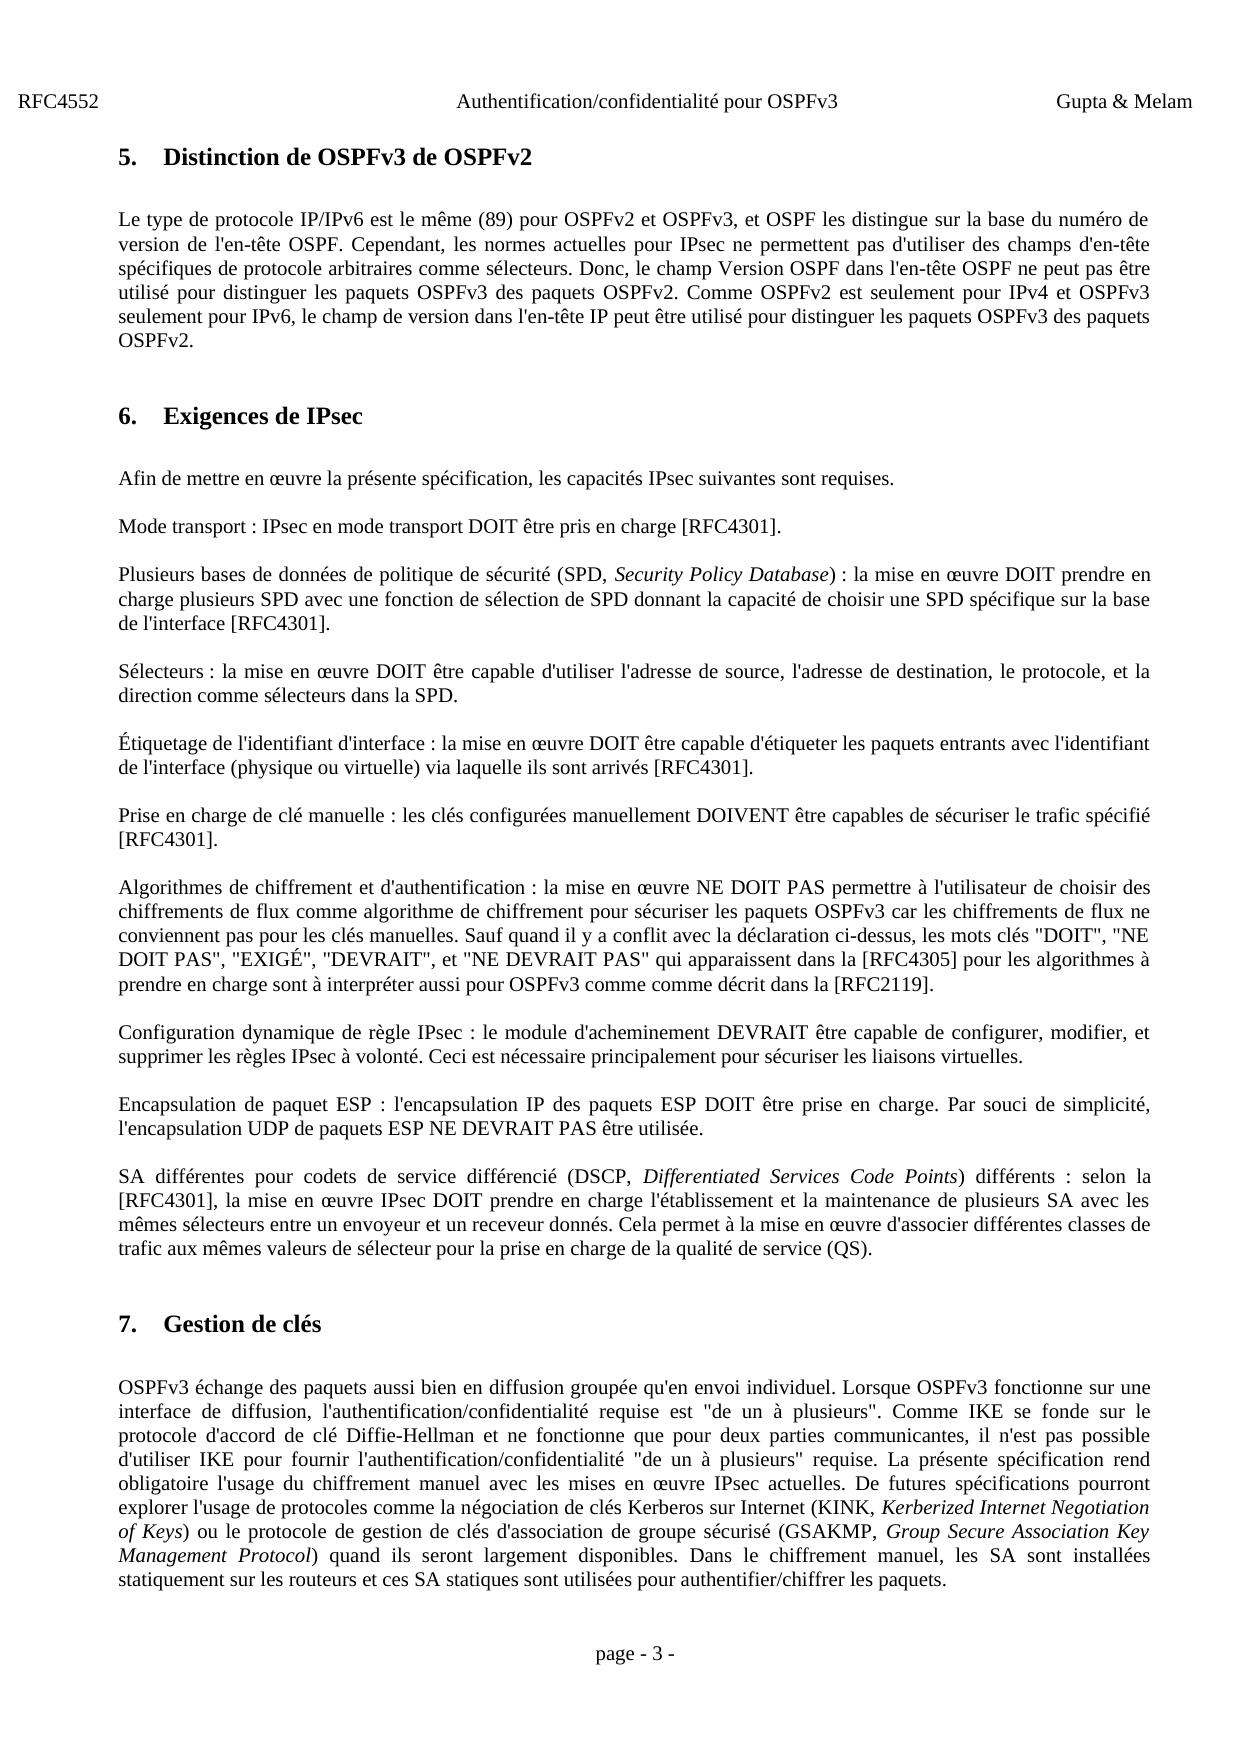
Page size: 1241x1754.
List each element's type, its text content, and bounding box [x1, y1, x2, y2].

subtitle 5. Distinction de OSPFv3 de OSPFv2 [118, 142, 1152, 171]
text Sélecteurs : la mise en œuvre DOIT être capable d'utiliser l'adresse de source, l'adresse de destination, le protocole, et la direction comme sélecteurs dans la SPD. [118, 659, 1152, 707]
text Plusieurs bases de données de politique de sécurité (SPD, Security Policy Database) : la mise en œuvre DOIT prendre en charge plusieurs SPD avec une fonction de sélection de SPD donnant la capacité de choisir une SPD spécifique sur la base de l'interface [RFC4301]. [118, 562, 1152, 634]
text Afin de mettre en œuvre la présente spécification, les capacités IPsec suivantes sont requises. [118, 466, 1152, 490]
text Le type de protocole IP/IPv6 est le même (89) pour OSPFv2 et OSPFv3, et OSPF les distingue sur la base du numéro de version de l'en-tête OSPF. Cependant, les normes actuelles pour IPsec ne permettent pas d'utiliser des champs d'en-tête spécifiques de protocole arbitraires comme sélecteurs. Donc, le champ Version OSPF dans l'en-tête OSPF ne peut pas être utilisé pour distinguer les paquets OSPFv3 des paquets OSPFv2. Comme OSPFv2 est seulement pour IPv4 et OSPFv3 seulement pour IPv6, le champ de version dans l'en-tête IP peut être utilisé pour distinguer les paquets OSPFv3 des paquets OSPFv2. [118, 207, 1152, 352]
subtitle 6. Exigences de IPsec [118, 401, 1152, 429]
text Étiquetage de l'identifiant d'interface : la mise en œuvre DOIT être capable d'étiqueter les paquets entrants avec l'identifiant de l'interface (physique ou virtuelle) via laquelle ils sont arrivés [RFC4301]. [118, 731, 1152, 779]
text Configuration dynamique de règle IPsec : le module d'acheminement DEVRAIT être capable de configurer, modifier, et supprimer les règles IPsec à volonté. Ceci est nécessaire principalement pour sécuriser les liaisons virtuelles. [118, 1019, 1152, 1068]
subtitle 7. Gestion de clés [118, 1309, 1152, 1338]
text Algorithmes de chiffrement et d'authentification : la mise en œuvre NE DOIT PAS permettre à l'utilisateur de choisir des chiffrements de flux comme algorithme de chiffrement pour sécuriser les paquets OSPFv3 car les chiffrements de flux ne conviennent pas pour les clés manuelles. Sauf quand il y a conflit avec la déclaration ci-dessus, les mots clés "DOIT", "NE DOIT PAS", "EXIGÉ", "DEVRAIT", et "NE DEVRAIT PAS" qui apparaissent dans la [RFC4305] pour les algorithmes à prendre en charge sont à interpréter aussi pour OSPFv3 comme comme décrit dans la [RFC2119]. [118, 875, 1152, 996]
text Encapsulation de paquet ESP : l'encapsulation IP des paquets ESP DOIT être prise en charge. Par souci de simplicité, l'encapsulation UDP de paquets ESP NE DEVRAIT PAS être utilisée. [118, 1092, 1152, 1140]
text Prise en charge de clé manuelle : les clés configurées manuellement DOIVENT être capables de sécuriser le trafic spécifié [RFC4301]. [118, 803, 1152, 851]
text Mode transport : IPsec en mode transport DOIT être pris en charge [RFC4301]. [118, 514, 1152, 538]
text OSPFv3 échange des paquets aussi bien en diffusion groupée qu'en envoi individuel. Lorsque OSPFv3 fonctionne sur une interface de diffusion, l'authentification/confidentialité requise est "de un à plusieurs". Comme IKE se fonde sur le protocole d'accord de clé Diffie-Hellman et ne fonctionne que pour deux parties communicantes, il n'est pas possible d'utiliser IKE pour fournir l'authentification/confidentialité "de un à plusieurs" requise. La présente spécification rend obligatoire l'usage du chiffrement manuel avec les mises en œuvre IPsec actuelles. De futures spécifications pourront explorer l'usage de protocoles comme la négociation de clés Kerberos sur Internet (KINK, Kerberized Internet Negotiation of Keys) ou le protocole de gestion de clés d'association de groupe sécurisé (GSAKMP, Group Secure Association Key Management Protocol) quand ils seront largement disponibles. Dans le chiffrement manuel, les SA sont installées statiquement sur les routeurs et ces SA statiques sont utilisées pour authentifier/chiffrer les paquets. [118, 1374, 1152, 1591]
text SA différentes pour codets de service différencié (DSCP, Differentiated Services Code Points) différents : selon la [RFC4301], la mise en œuvre IPsec DOIT prendre en charge l'établissement et la maintenance de plusieurs SA avec les mêmes sélecteurs entre un envoyeur et un receveur donnés. Cela permet à la mise en œuvre d'associer différentes classes de trafic aux mêmes valeurs de sélecteur pour la prise en charge de la qualité de service (QS). [118, 1164, 1152, 1260]
